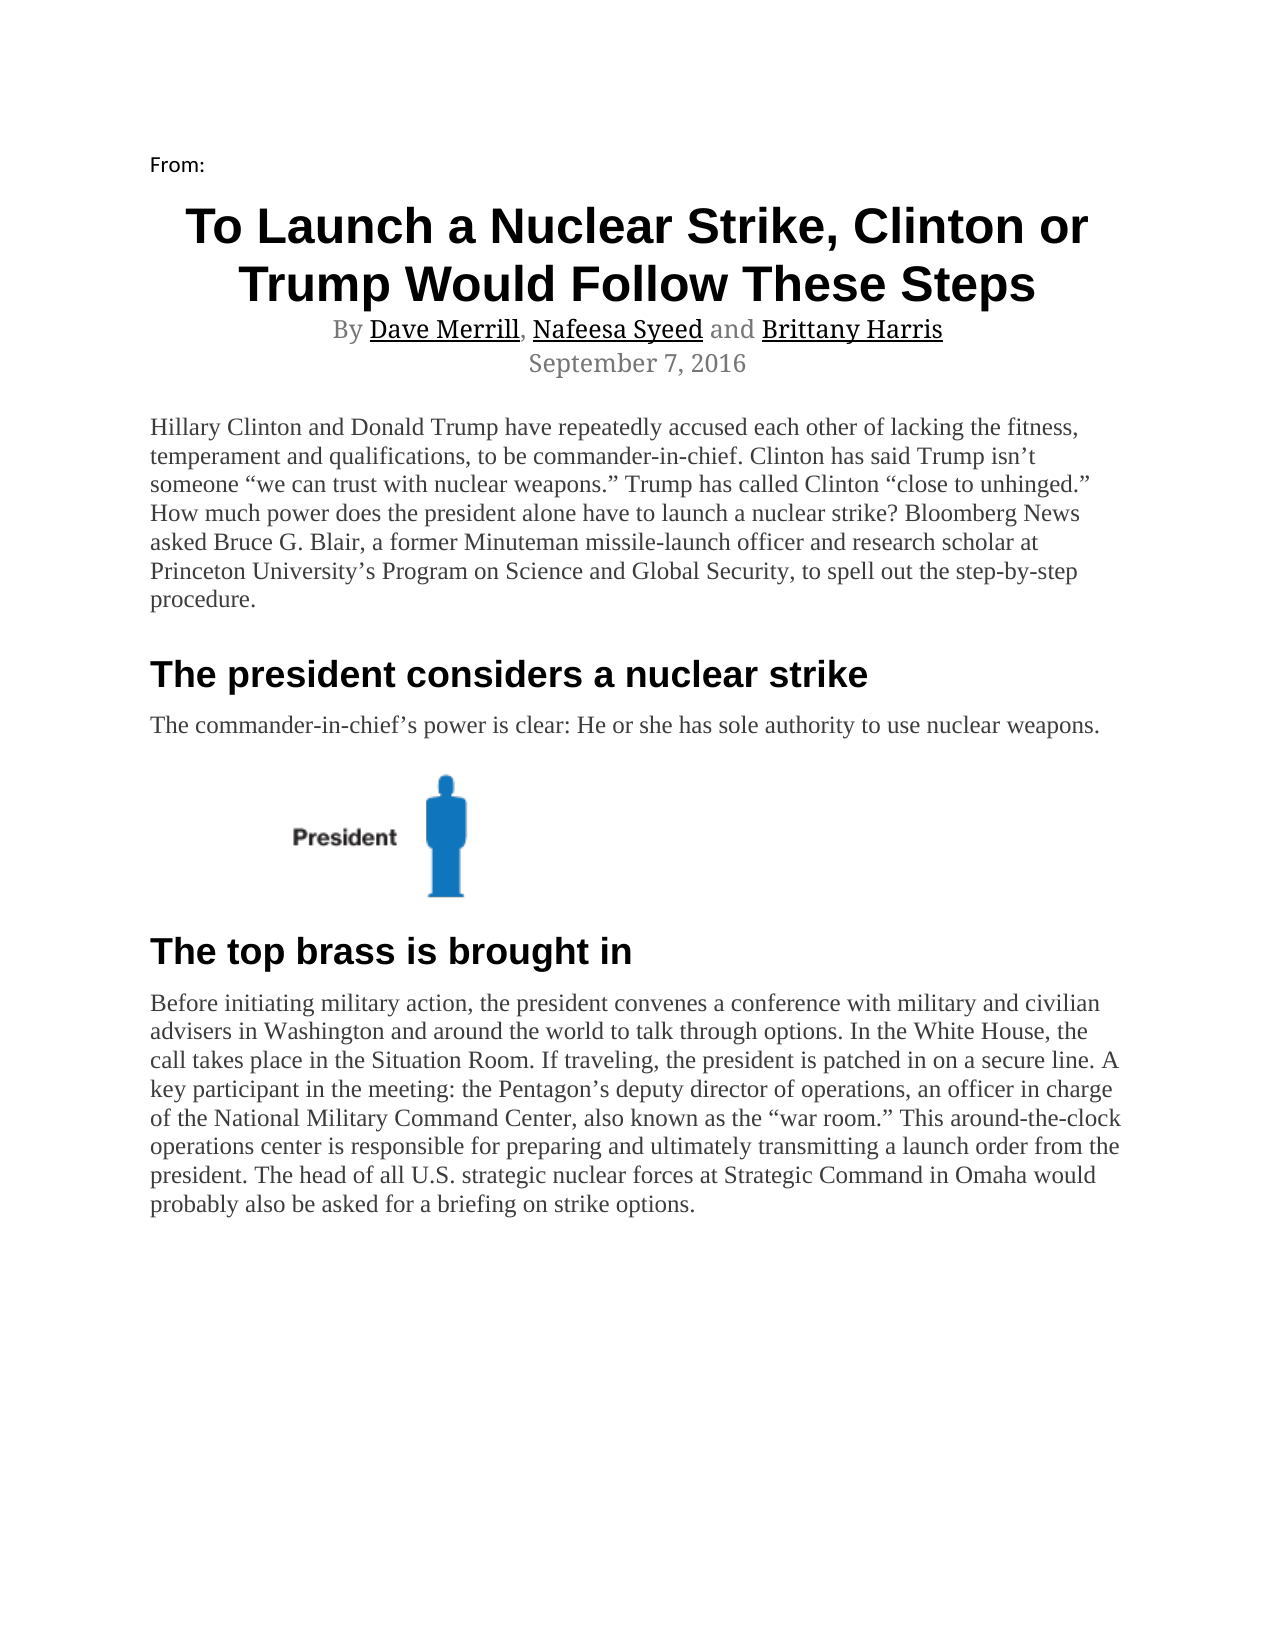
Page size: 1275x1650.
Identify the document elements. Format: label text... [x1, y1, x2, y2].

text To Launch a Nuclear Strike, Clinton or Trump Would Follow These Steps [150, 197, 1125, 312]
text Before initiating military action, the president convenes a conference with military and civilian advisers in Washington and around the world to talk through options. In the White House, the call takes place in the Situation Room. If traveling, the president is patched in on a secure line. A key participant in the meeting: the Pentagon’s deputy director of operations, an officer in charge of the National Military Command Center, also known as the “war room.” This around-the-clock operations center is responsible for preparing and ultimately transmitting a launch order from the president. The head of all U.S. strategic nuclear forces at Strategic Command in Omaha would probably also be asked for a briefing on strike options. [150, 988, 1125, 1218]
text By Dave Merrill, Nafeesa Syeed and Brittany Harris [150, 312, 1125, 346]
text Hillary Clinton and Donald Trump have repeatedly accused each other of lacking the fitness, temperament and qualifications, to be commander-in-chief. Clinton has said Trump isn’t someone “we can trust with nuclear weapons.” Trump has called Clinton “close to unhinged.” How much power does the president alone have to launch a nuclear strike? Bloomberg News asked Bruce G. Blair, a former Minuteman missile-launch officer and research scholar at Princeton University’s Program on Science and Global Security, to spell out the step-by-step procedure. [150, 412, 1125, 613]
text September 7, 2016 [150, 346, 1125, 380]
text The commander-in-chief’s power is clear: He or she has sole authority to use nuclear weapons. [150, 711, 1125, 739]
text From: [150, 150, 1125, 178]
text The president considers a nuclear strike [150, 652, 1125, 695]
text The top brass is brought in [150, 929, 1125, 972]
